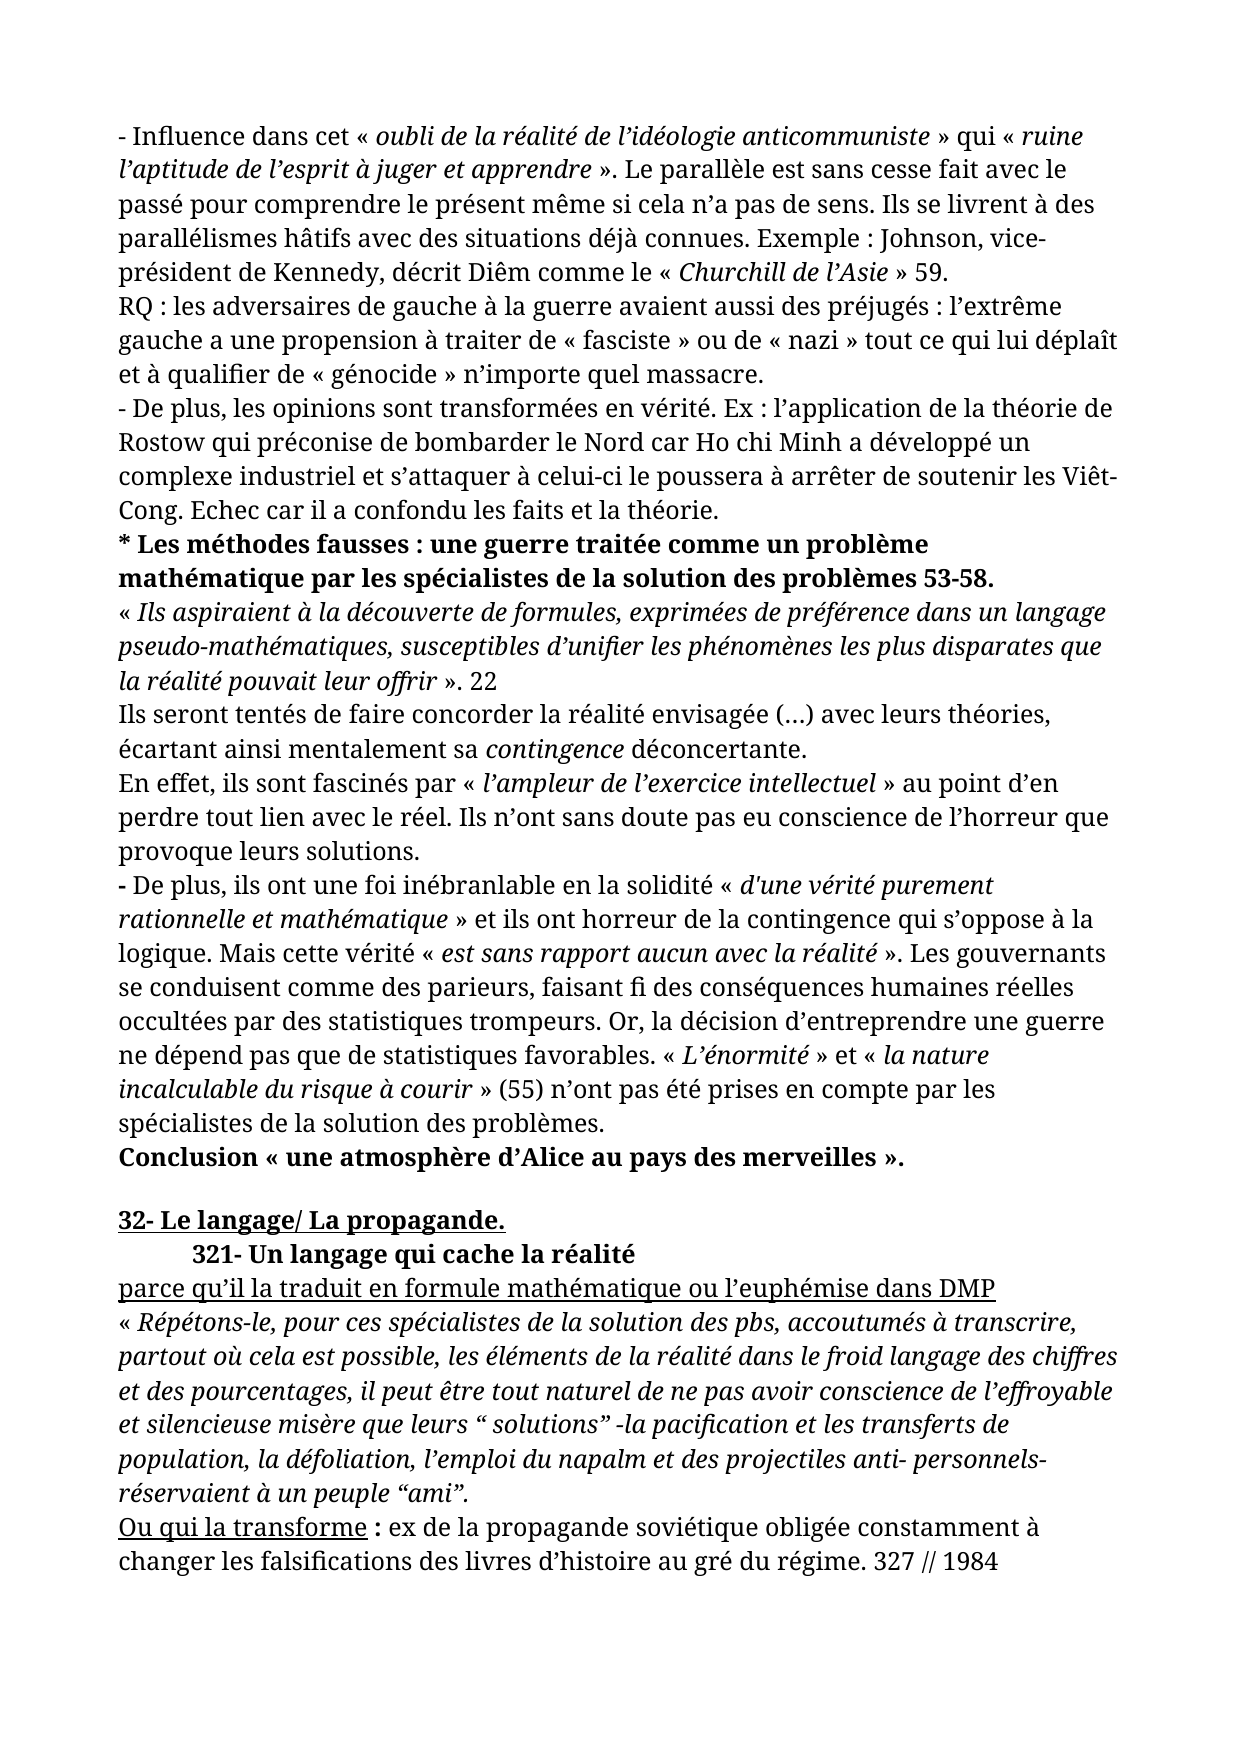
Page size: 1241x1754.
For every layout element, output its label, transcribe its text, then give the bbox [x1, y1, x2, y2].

text Ils seront tentés de faire concorder la réalité envisagée (…) avec leurs théories, écartant ainsi mentalement sa contingence déconcertante. [118, 697, 1122, 765]
text * Les méthodes fausses : une guerre traitée comme un problème mathématique par les spécialistes de la solution des problèmes 53-58. [118, 527, 1122, 595]
text « Ils aspiraient à la découverte de formules, exprimées de préférence dans un langage pseudo-mathématiques, susceptibles d’unifier les phénomènes les plus disparates que la réalité pouvait leur offrir ». 22 [118, 595, 1122, 697]
text 321- Un langage qui cache la réalité [118, 1237, 1122, 1271]
text - Influence dans cet « oubli de la réalité de l’idéologie anticommuniste » qui « ruine l’aptitude de l’esprit à juger et apprendre ». Le parallèle est sans cesse fait avec le passé pour comprendre le présent même si cela n’a pas de sens. Ils se livrent à des parallélismes hâtifs avec des situations déjà connues. Exemple : Johnson, vice-président de Kennedy, décrit Diêm comme le « Churchill de l’Asie » 59. [118, 118, 1122, 288]
text RQ : les adversaires de gauche à la guerre avaient aussi des préjugés : l’extrême gauche a une propension à traiter de « fasciste » ou de « nazi » tout ce qui lui déplaît et à qualifier de « génocide » n’importe quel massacre. [118, 288, 1122, 391]
text En effet, ils sont fascinés par « l’ampleur de l’exercice intellectuel » au point d’en perdre tout lien avec le réel. Ils n’ont sans doute pas eu conscience de l’horreur que provoque leurs solutions. [118, 765, 1122, 867]
text 32- Le langage/ La propagande. [118, 1203, 1122, 1237]
text - De plus, ils ont une foi inébranlable en la solidité « d'une vérité purement rationnelle et mathématique » et ils ont horreur de la contingence qui s’oppose à la logique. Mais cette vérité « est sans rapport aucun avec la réalité ». Les gouvernants se conduisent comme des parieurs, faisant fi des conséquences humaines réelles occultées par des statistiques trompeurs. Or, la décision d’entreprendre une guerre ne dépend pas que de statistiques favorables. « L’énormité » et « la nature incalculable du risque à courir » (55) n’ont pas été prises en compte par les spécialistes de la solution des problèmes. [118, 867, 1122, 1140]
text Ou qui la transforme : ex de la propagande soviétique obligée constamment à changer les falsifications des livres d’histoire au gré du régime. 327 // 1984 [118, 1509, 1122, 1577]
text - De plus, les opinions sont transformées en vérité. Ex : l’application de la théorie de Rostow qui préconise de bombarder le Nord car Ho chi Minh a développé un complexe industriel et s’attaquer à celui-ci le poussera à arrêter de soutenir les Viêt-Cong. Echec car il a confondu les faits et la théorie. [118, 391, 1122, 527]
text parce qu’il la traduit en formule mathématique ou l’euphémise dans DMP « Répétons-le, pour ces spécialistes de la solution des pbs, accoutumés à transcrire, partout où cela est possible, les éléments de la réalité dans le froid langage des chiffres et des pourcentages, il peut être tout naturel de ne pas avoir conscience de l’effroyable et silencieuse misère que leurs “ solutions” -la pacification et les transferts de population, la défoliation, l’emploi du napalm et des projectiles anti- personnels- réservaient à un peuple “ami”. [118, 1271, 1122, 1509]
text Conclusion « une atmosphère d’Alice au pays des merveilles ». [118, 1140, 1122, 1174]
